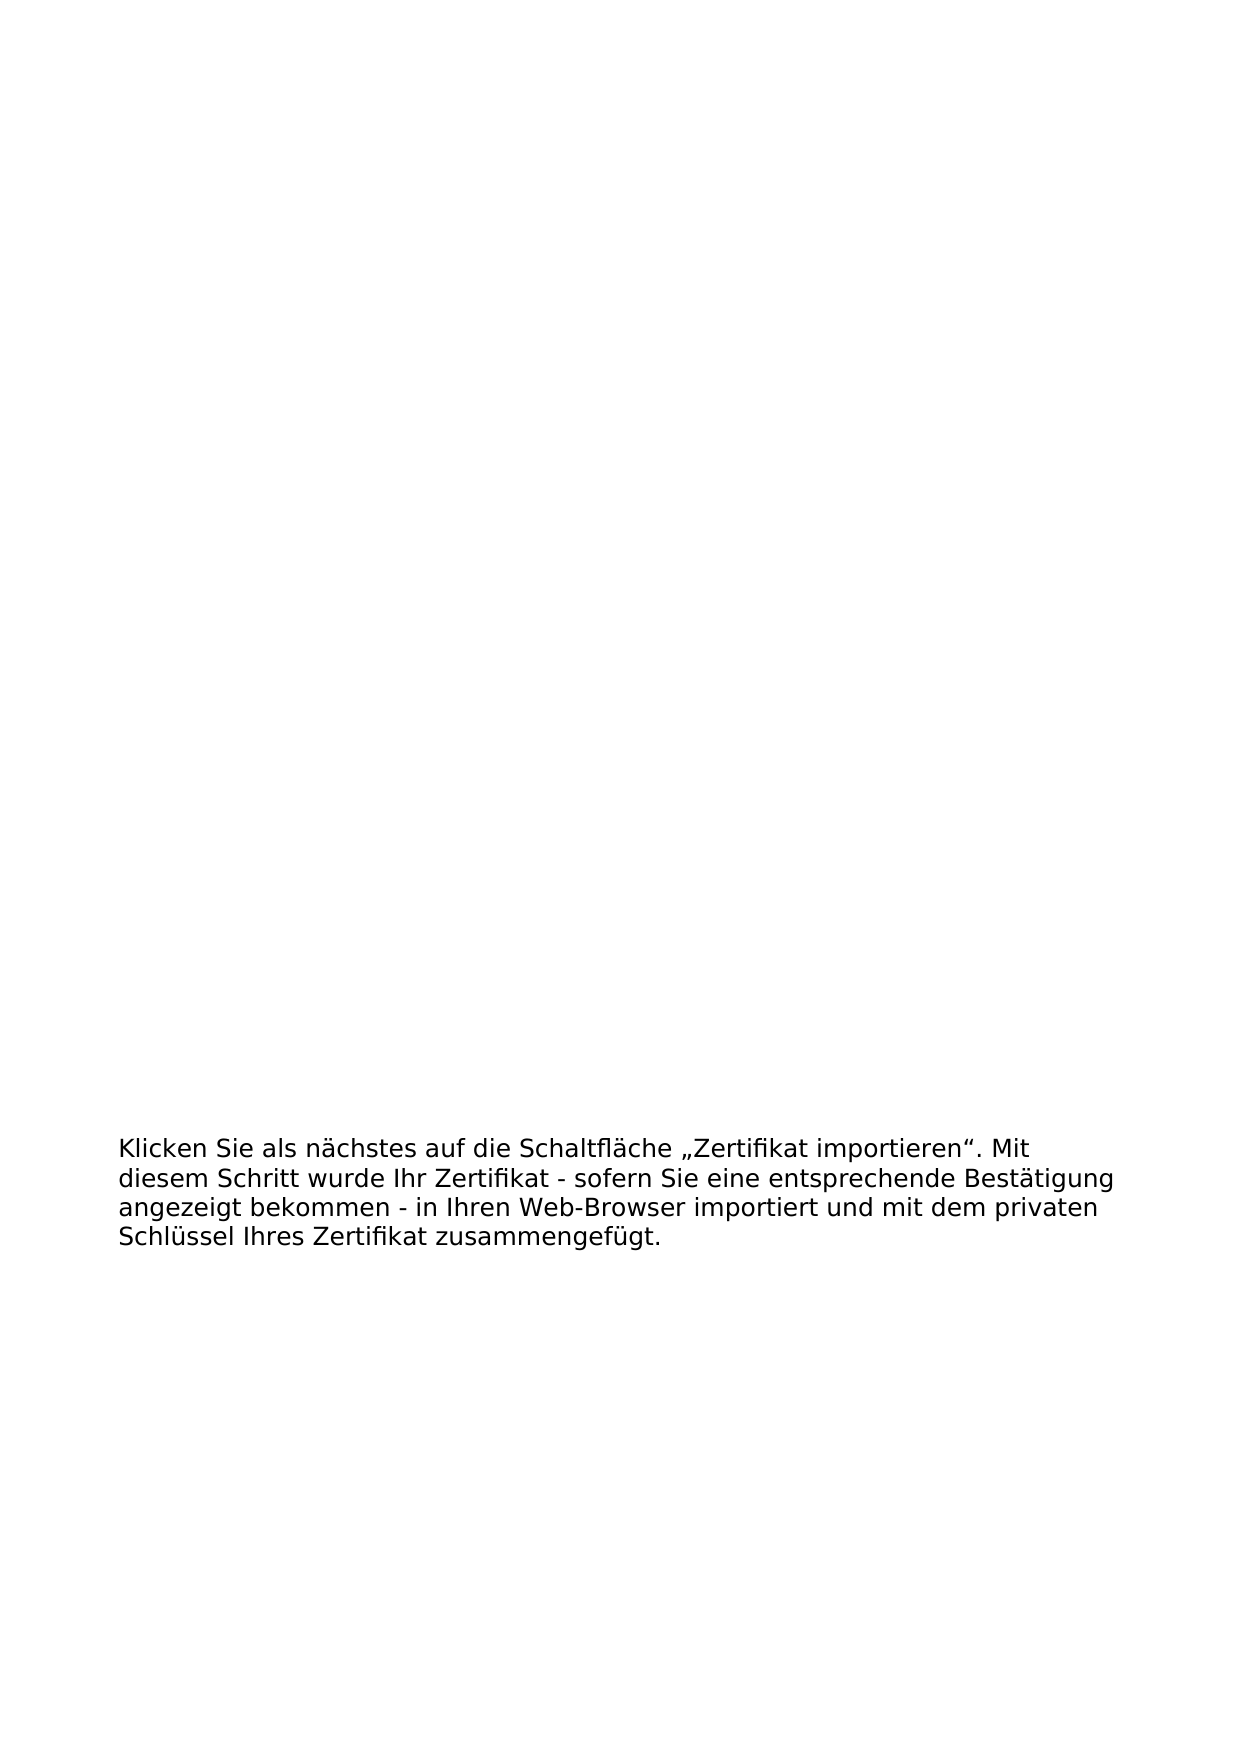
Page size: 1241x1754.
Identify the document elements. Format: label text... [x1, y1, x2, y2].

text Klicken Sie als nächstes auf die Schaltfläche „Zertifikat importieren“. Mit diesem Schritt wurde Ihr Zertifikat - sofern Sie eine entsprechende Bestätigung angezeigt bekommen - in Ihren Web-Browser importiert und mit dem privaten Schlüssel Ihres Zertifikat zusammengefügt. [118, 1134, 1122, 1251]
